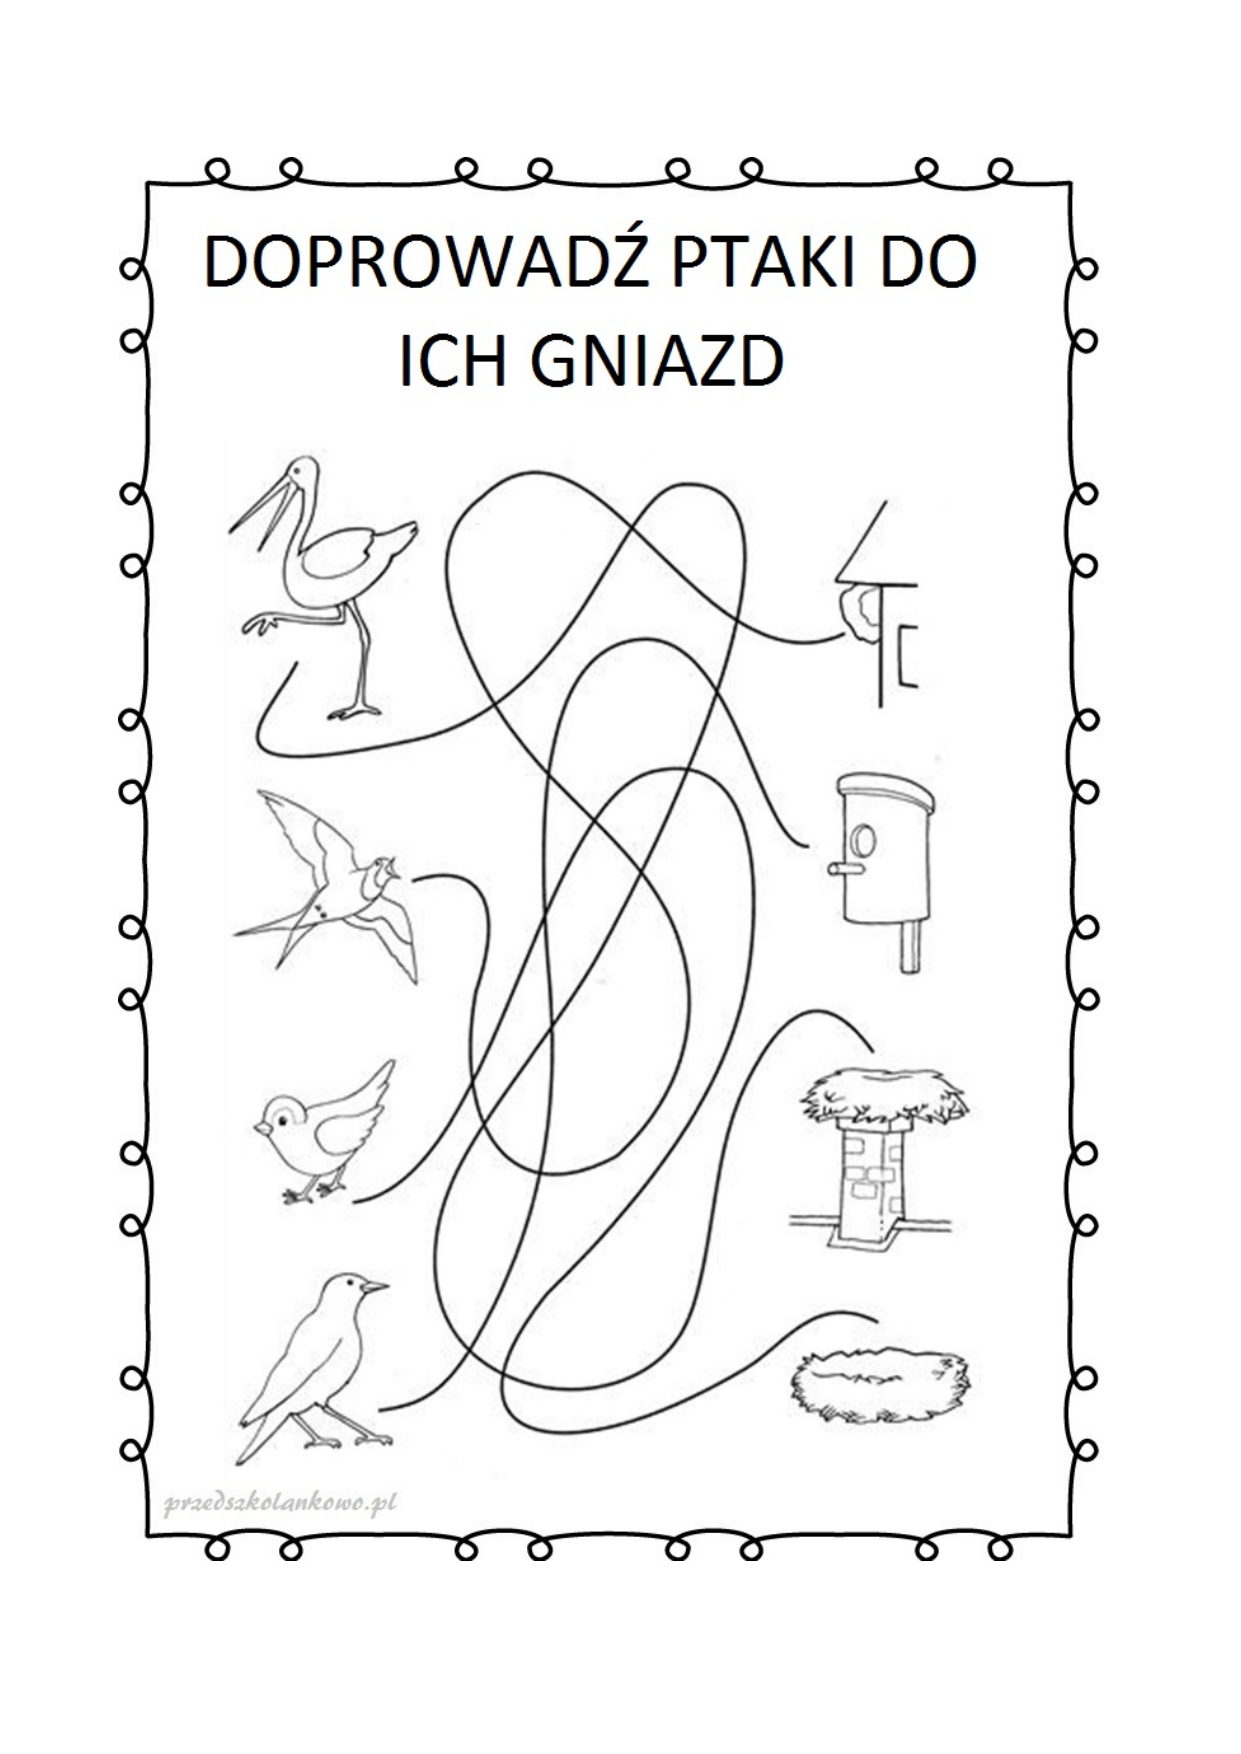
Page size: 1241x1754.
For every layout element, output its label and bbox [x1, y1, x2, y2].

picture [118, 157, 1122, 1561]
